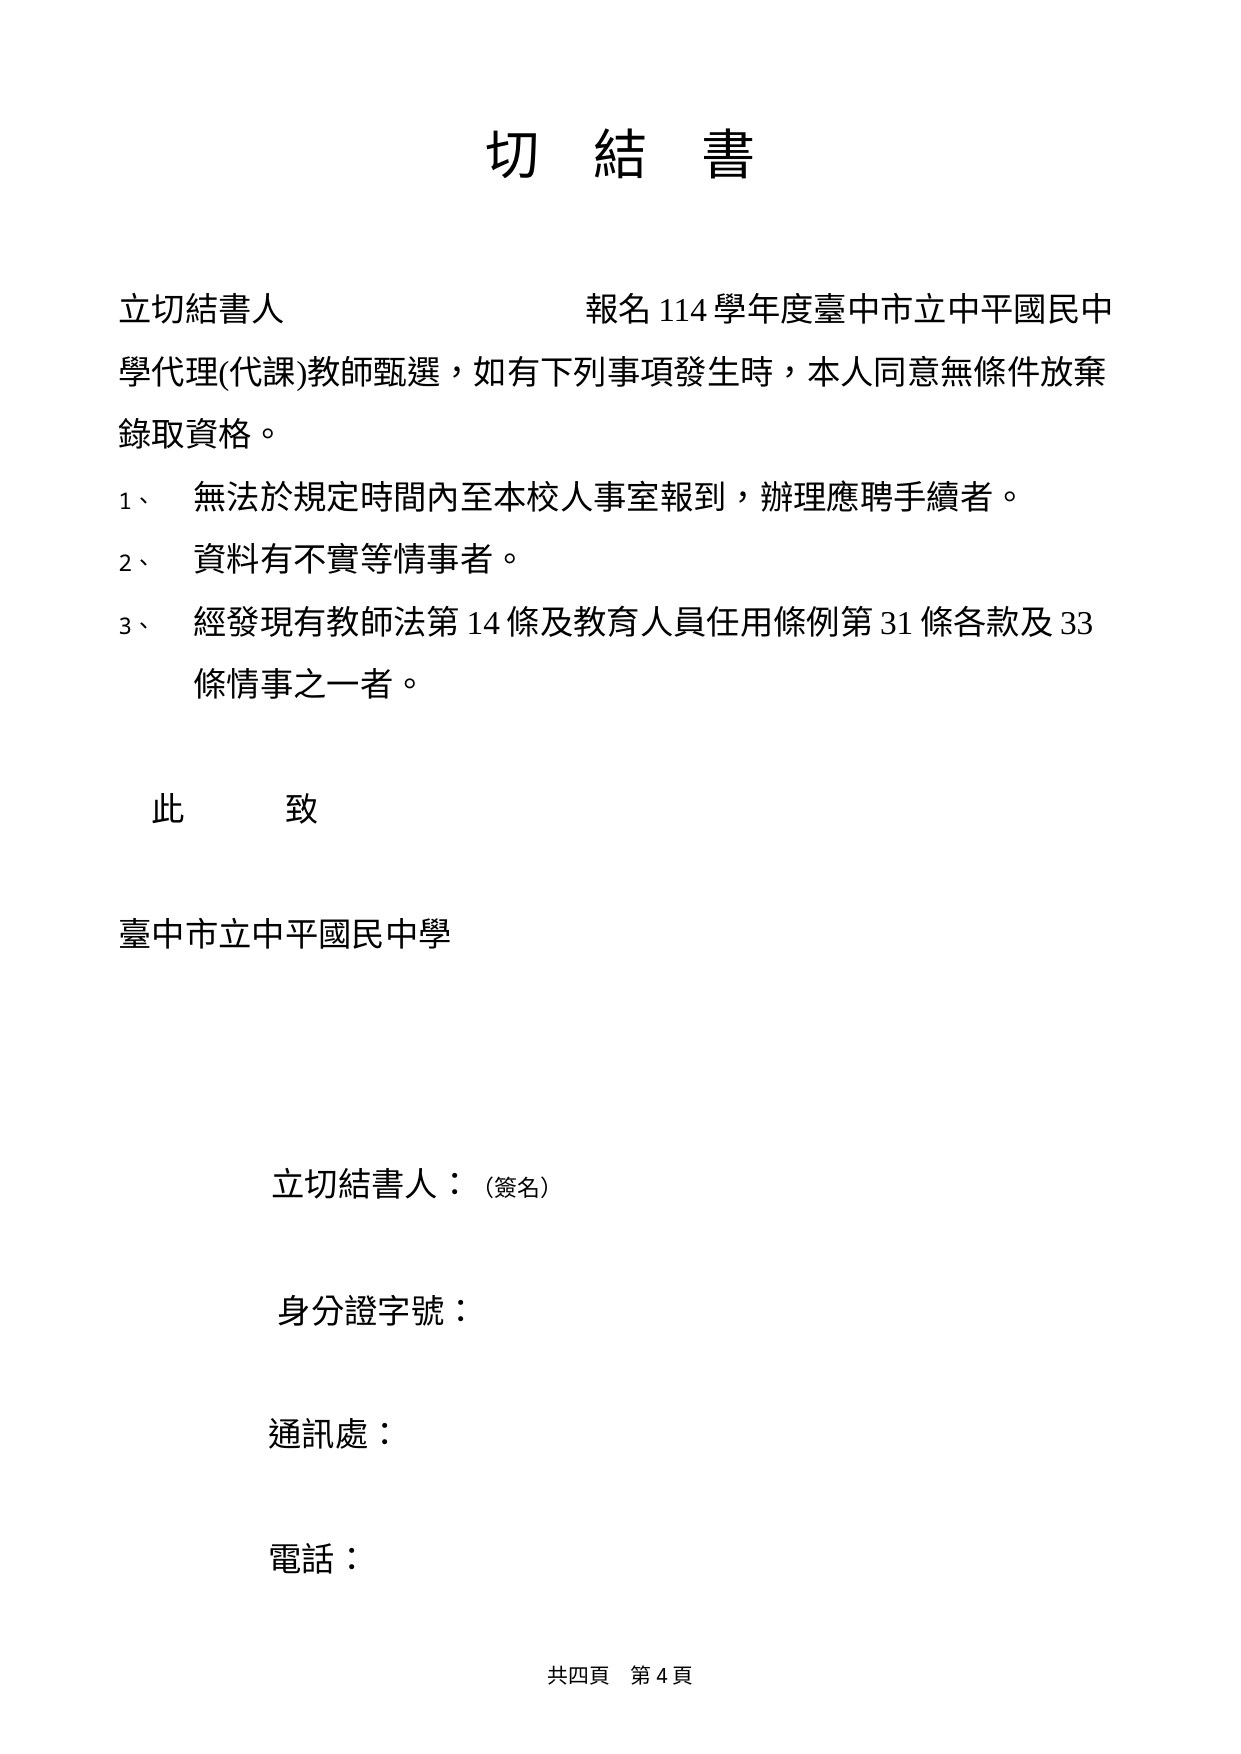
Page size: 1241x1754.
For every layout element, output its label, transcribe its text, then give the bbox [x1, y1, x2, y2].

text 立切結書人：（簽名） [118, 1141, 1122, 1203]
text 身分證字號： [118, 1266, 1122, 1328]
text 電話： [118, 1516, 1122, 1578]
text 臺中市立中平國民中學 [118, 891, 1122, 953]
text 切 結 書 [118, 78, 1122, 203]
text 立切結書人 報名114學年度臺中市立中平國民中學代理(代課)教師甄選，如有下列事項發生時，本人同意無條件放棄錄取資格。 [118, 266, 1122, 453]
list 無法於規定時間內至本校人事室報到，辦理應聘手續者。 [118, 453, 1122, 516]
text 此 致 [118, 766, 1122, 828]
list 資料有不實等情事者。 [118, 516, 1122, 578]
list 經發現有教師法第14條及教育人員任用條例第31條各款及33條情事之一者。 [118, 578, 1122, 703]
text 通訊處： [118, 1391, 1122, 1453]
